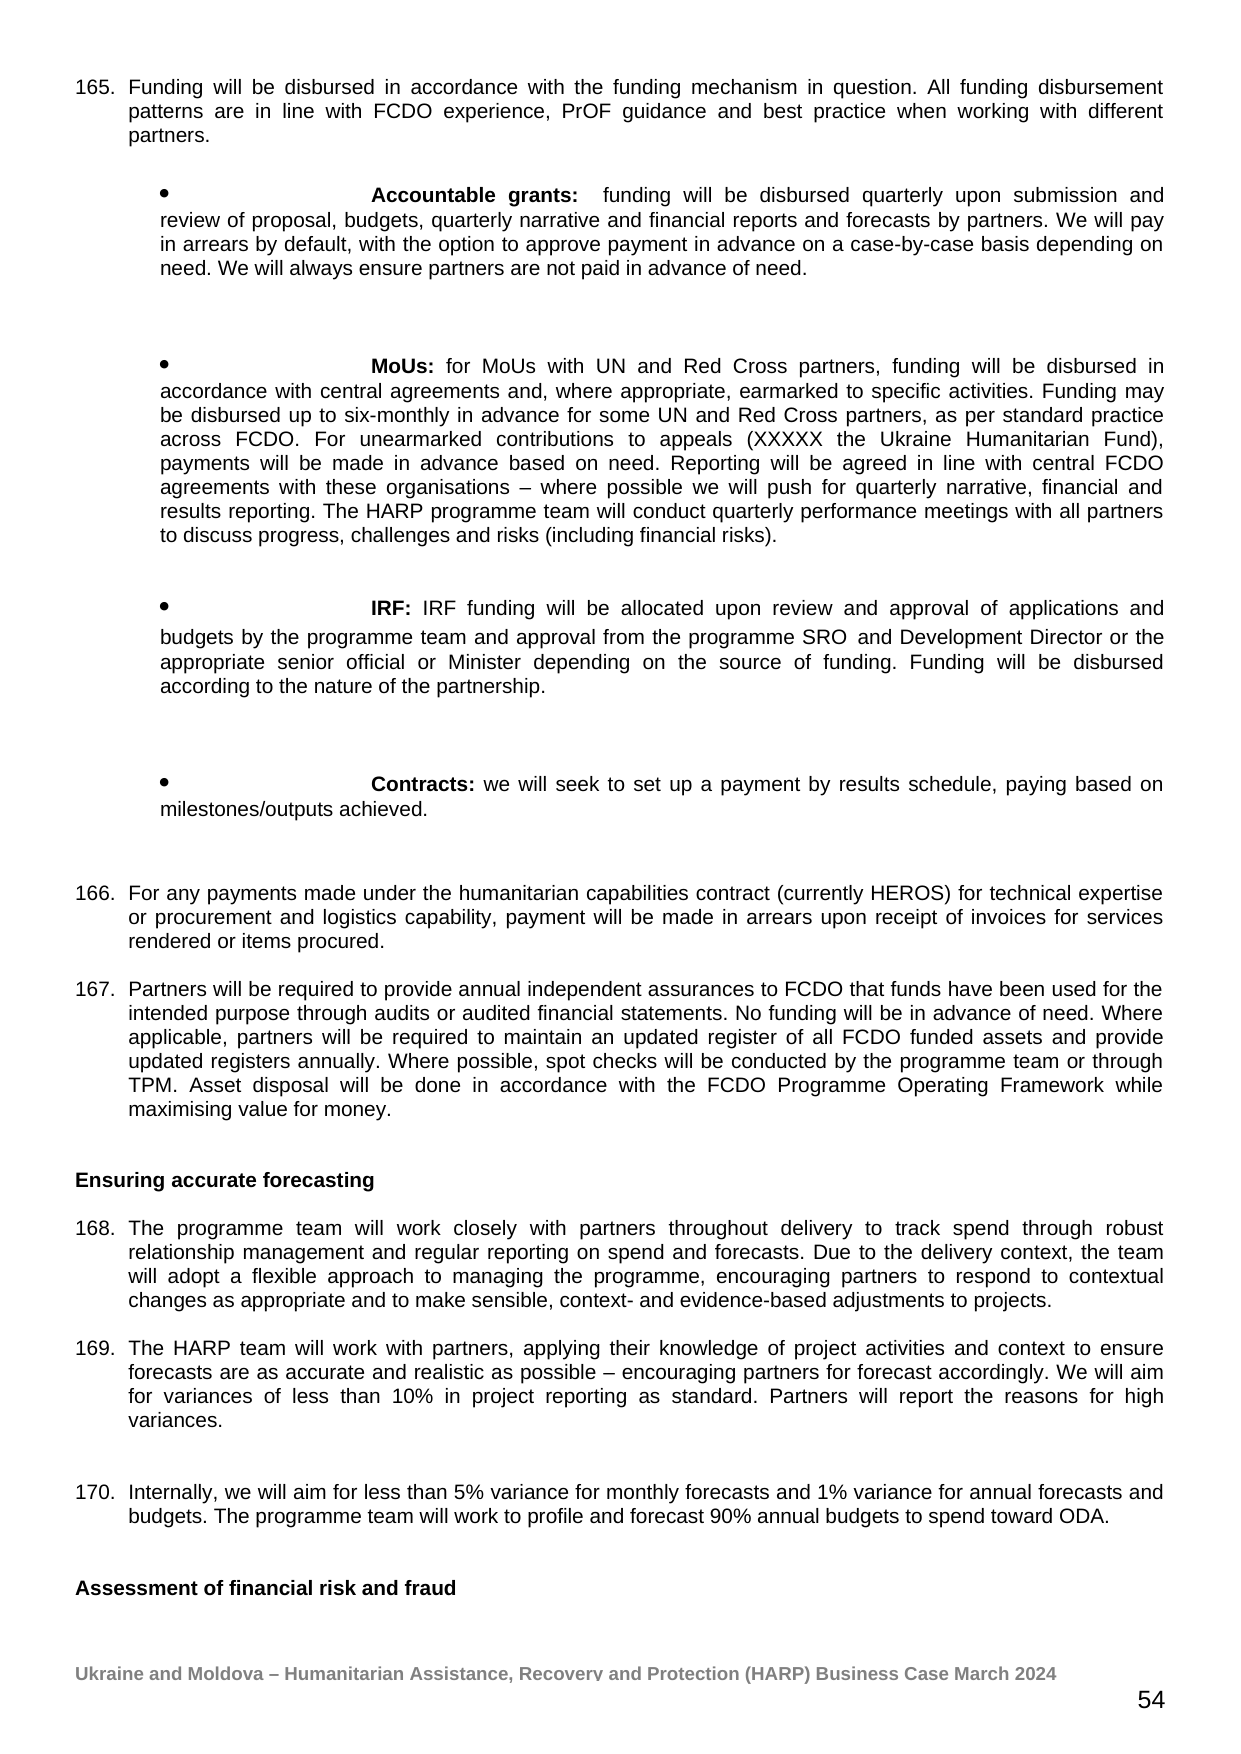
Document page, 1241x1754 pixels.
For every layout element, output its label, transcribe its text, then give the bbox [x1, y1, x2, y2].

list Accountable grants: funding will be disbursed quarterly upon submission and review of proposal, budgets, quarterly narrative and financial reports and forecasts by partners. We will pay in arrears by default, with the option to approve payment in advance on a case-by-case basis depending on need. We will always ensure partners are not paid in advance of need. [160, 183, 1165, 280]
text Ensuring accurate forecasting [75, 1168, 1165, 1192]
list MoUs: for MoUs with UN and Red Cross partners, funding will be disbursed in accordance with central agreements and, where appropriate, earmarked to specific activities. Funding may be disbursed up to six-monthly in advance for some UN and Red Cross partners, as per standard practice across FCDO. For unearmarked contributions to appeals (XXXXX the Ukraine Humanitarian Fund), payments will be made in advance based on need. Reporting will be agreed in line with central FCDO agreements with these organisations – where possible we will push for quarterly narrative, financial and results reporting. The HARP programme team will conduct quarterly performance meetings with all partners to discuss progress, challenges and risks (including financial risks). [160, 354, 1165, 547]
list Contracts: we will seek to set up a payment by results schedule, paying based on milestones/outputs achieved. [160, 771, 1165, 820]
list Internally, we will aim for less than 5% variance for monthly forecasts and 1% variance for annual forecasts and budgets. The programme team will work to profile and forecast 90% annual budgets to spend toward ODA. [75, 1480, 1165, 1528]
text Assessment of financial risk and fraud [75, 1576, 1165, 1599]
list IRF: IRF funding will be allocated upon review and approval of applications and budgets by the programme team and approval from the programme SRO and Development Director or the appropriate senior official or Minister depending on the source of funding. Funding will be disbursed according to the nature of the partnership. [160, 596, 1165, 697]
list The programme team will work closely with partners throughout delivery to track spend through robust relationship management and regular reporting on spend and forecasts. Due to the delivery context, the team will adopt a flexible approach to managing the programme, encouraging partners to respond to contextual changes as appropriate and to make sensible, context- and evidence-based adjustments to projects. [75, 1216, 1165, 1312]
list Partners will be required to provide annual independent assurances to FCDO that funds have been used for the intended purpose through audits or audited financial statements. No funding will be in advance of need. Where applicable, partners will be required to maintain an updated register of all FCDO funded assets and provide updated registers annually. Where possible, spot checks will be conducted by the programme team or through TPM. Asset disposal will be done in accordance with the FCDO Programme Operating Framework while maximising value for money. [75, 977, 1165, 1120]
list The HARP team will work with partners, applying their knowledge of project activities and context to ensure forecasts are as accurate and realistic as possible – encouraging partners for forecast accordingly. We will aim for variances of less than 10% in project reporting as standard. Partners will report the reasons for high variances. [75, 1336, 1165, 1432]
list For any payments made under the humanitarian capabilities contract (currently HEROS) for technical expertise or procurement and logistics capability, payment will be made in arrears upon receipt of invoices for services rendered or items procured. [75, 881, 1165, 953]
list Funding will be disbursed in accordance with the funding mechanism in question. All funding disbursement patterns are in line with FCDO experience, PrOF guidance and best practice when working with different partners. [75, 76, 1165, 147]
